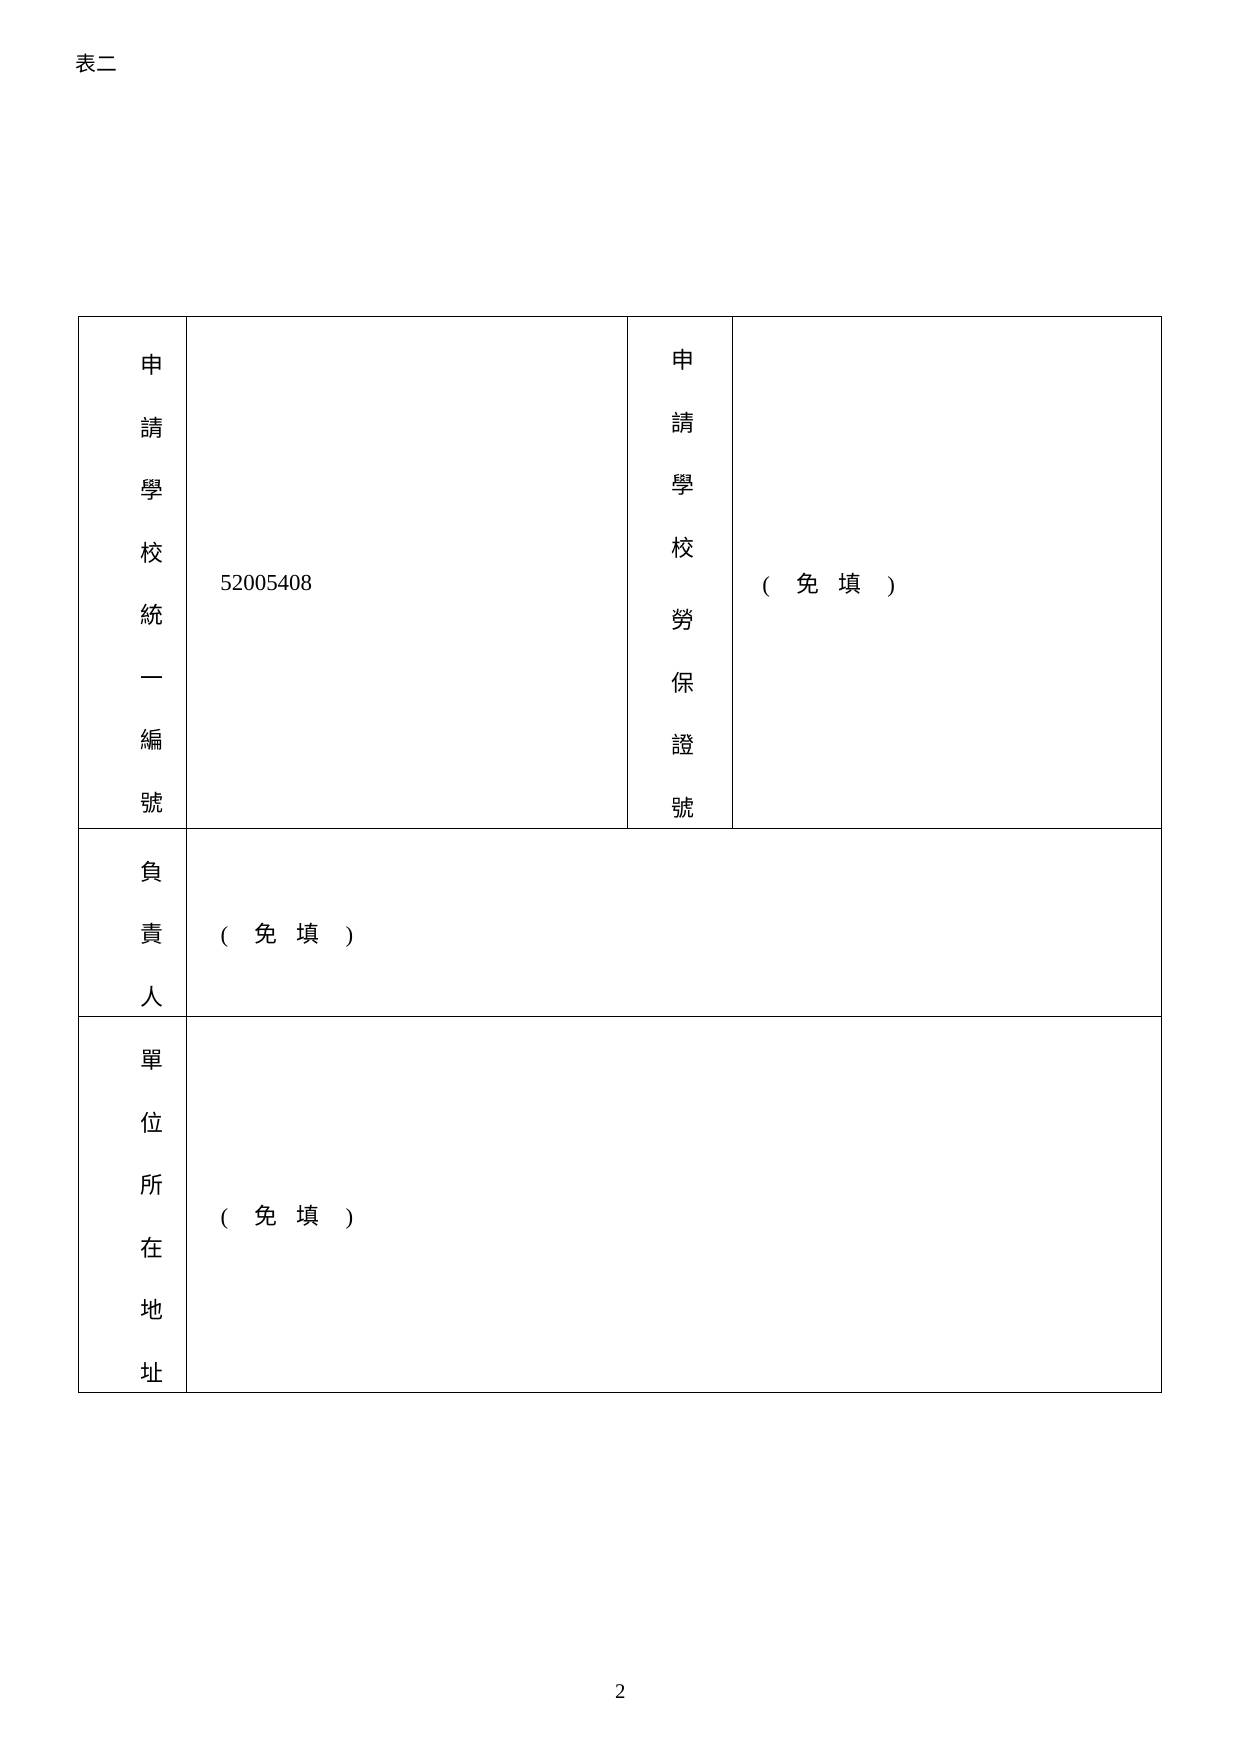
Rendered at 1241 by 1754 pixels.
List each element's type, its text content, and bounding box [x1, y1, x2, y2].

table_cell 單位 所在地址 [79, 1017, 186, 1392]
table_cell 52005408 [187, 317, 627, 827]
table_cell 申請學校 勞保證號 [628, 317, 732, 827]
table_cell (免填) [733, 317, 1161, 827]
table_cell (免填) [187, 1017, 1161, 1392]
table_cell 負 責 人 [79, 829, 186, 1016]
table_cell (免填) [187, 829, 1161, 1016]
table_cell 申請學校 統一編號 [79, 317, 186, 827]
